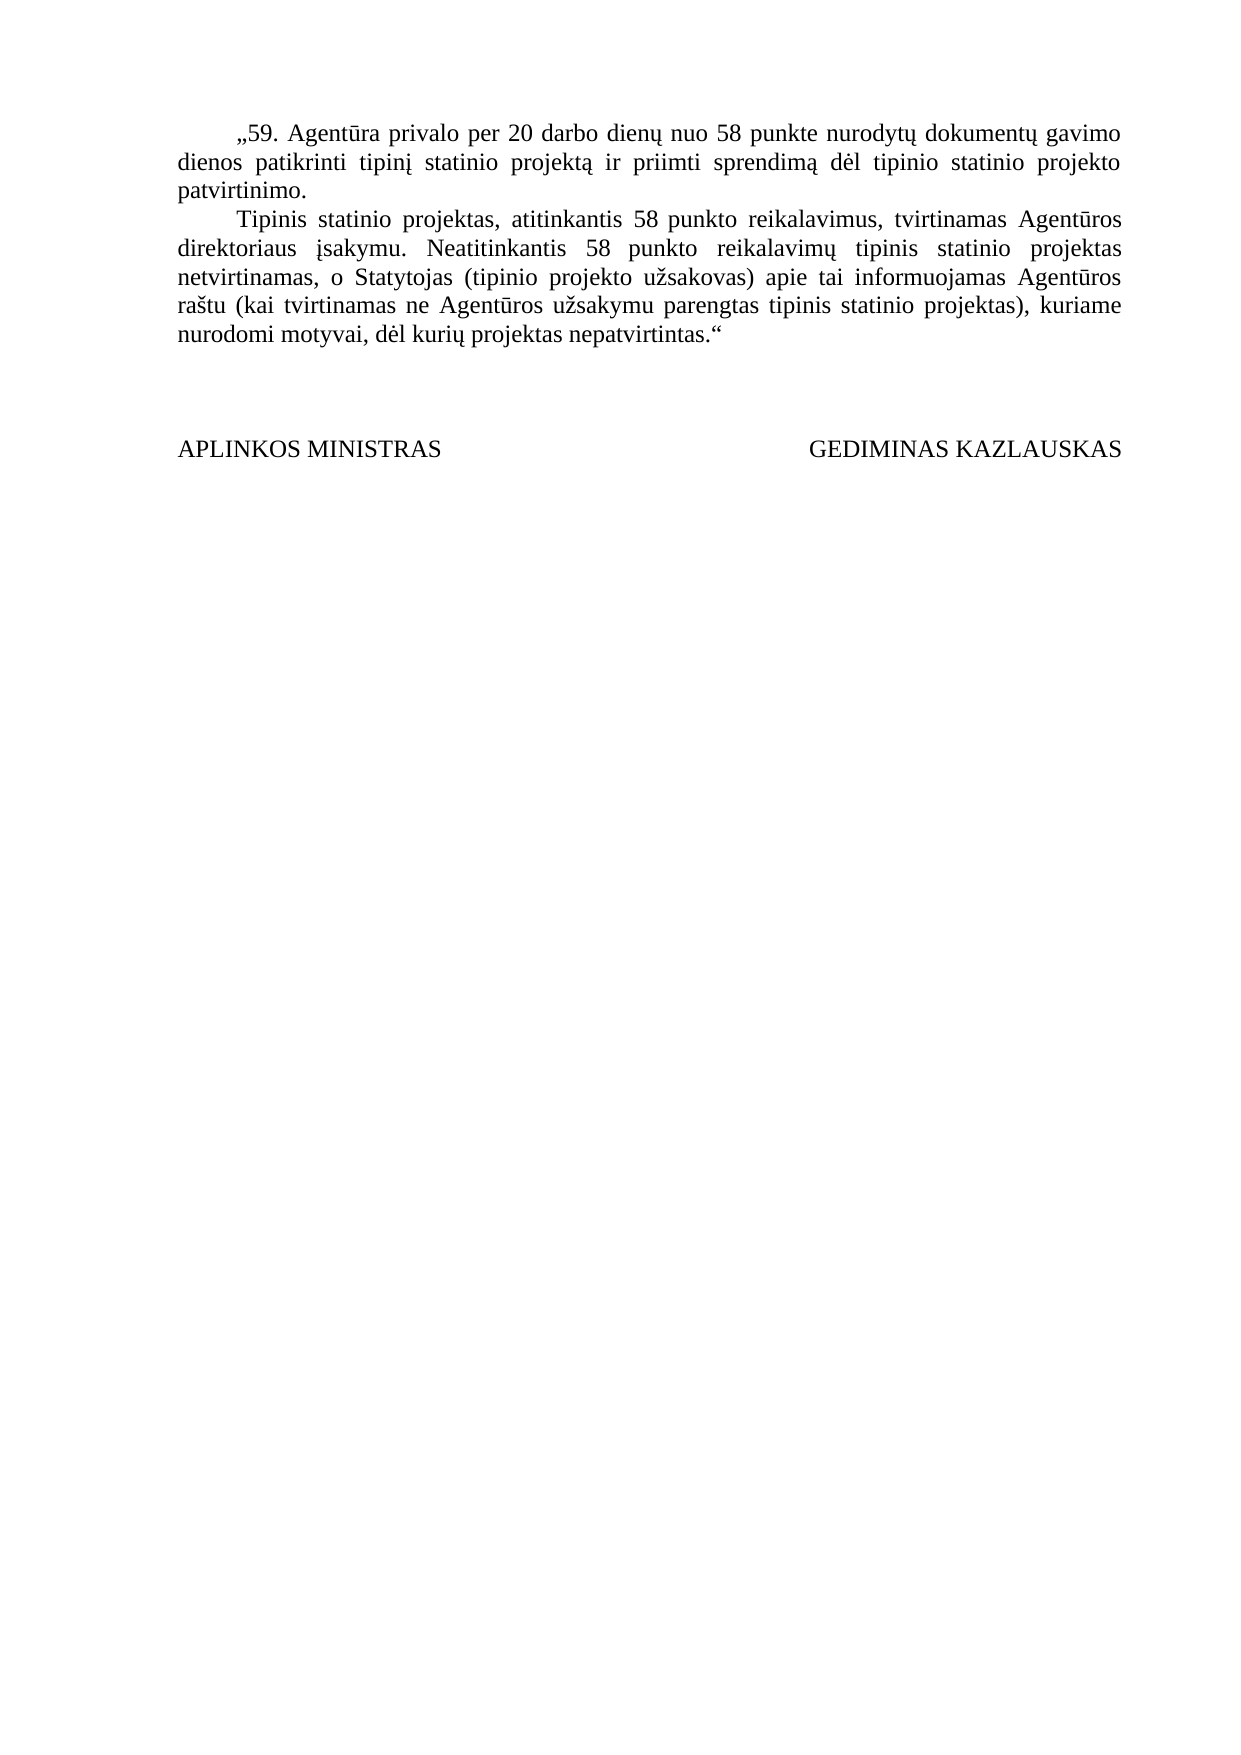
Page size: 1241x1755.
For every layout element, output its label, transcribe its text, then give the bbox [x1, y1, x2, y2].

text „59. Agentūra privalo per 20 darbo dienų nuo 58 punkte nurodytų dokumentų gavimo dienos patikrinti tipinį statinio projektą ir priimti sprendimą dėl tipinio statinio projekto patvirtinimo. [177, 118, 1122, 204]
text Aplinkos ministras Gediminas Kazlauskas [177, 434, 1122, 463]
text Tipinis statinio projektas, atitinkantis 58 punkto reikalavimus, tvirtinamas Agentūros direktoriaus įsakymu. Neatitinkantis 58 punkto reikalavimų tipinis statinio projektas netvirtinamas, o Statytojas (tipinio projekto užsakovas) apie tai informuojamas Agentūros raštu (kai tvirtinamas ne Agentūros užsakymu parengtas tipinis statinio projektas), kuriame nurodomi motyvai, dėl kurių projektas nepatvirtintas.“ [177, 204, 1122, 348]
